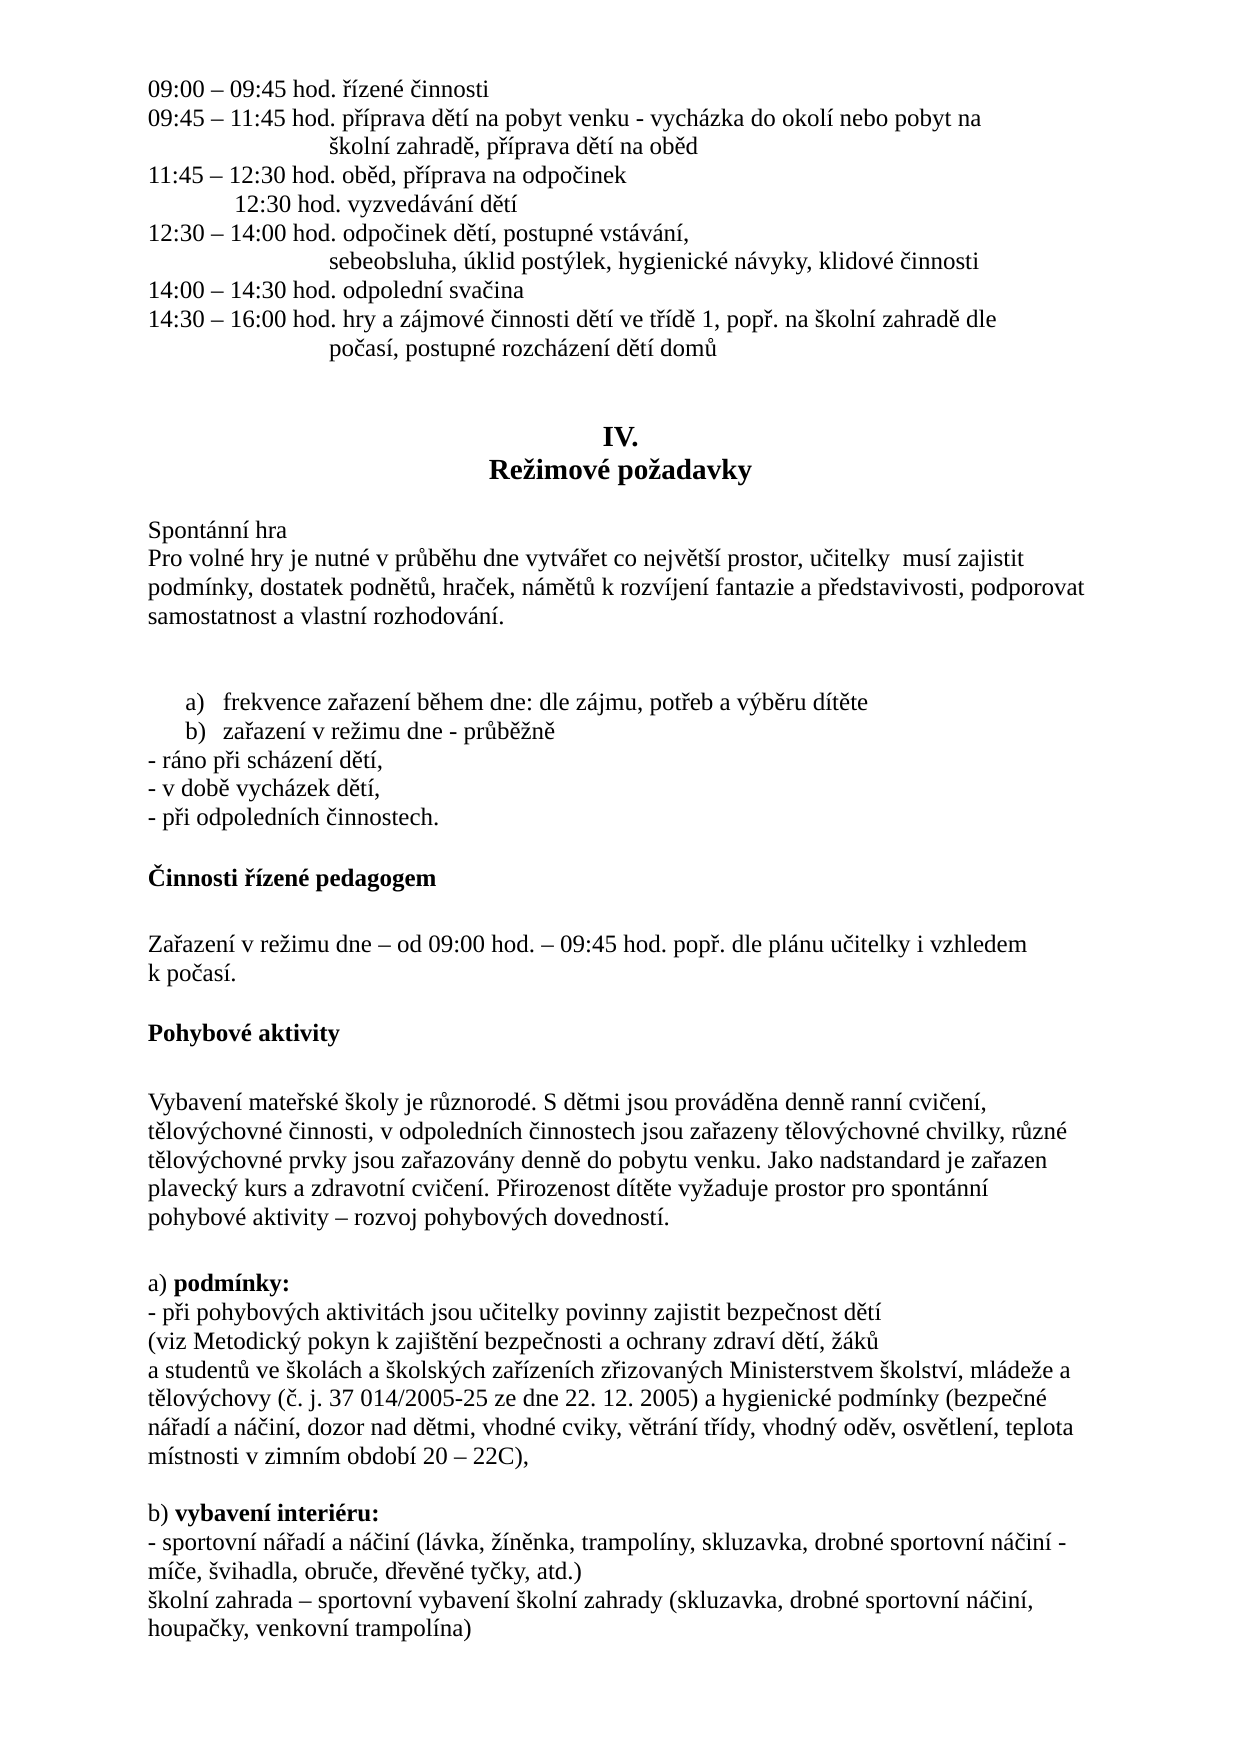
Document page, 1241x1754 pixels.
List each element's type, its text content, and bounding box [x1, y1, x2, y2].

text Vybavení mateřské školy je různorodé. S dětmi jsou prováděna denně ranní cvičení, tělovýchovné činnosti, v odpoledních činnostech jsou zařazeny tělovýchovné chvilky, různé tělovýchovné prvky jsou zařazovány denně do pobytu venku. Jako nadstandard je zařazen plavecký kurs a zdravotní cvičení. Přirozenost dítěte vyžaduje prostor pro spontánní pohybové aktivity – rozvoj pohybových dovedností. [148, 1087, 1093, 1231]
text 09:00 – 09:45 hod. řízené činnosti [148, 74, 1093, 103]
text školní zahradě, příprava dětí na oběd [148, 131, 1093, 160]
list zařazení v režimu dne - průběžně [185, 716, 1093, 745]
text Režimové požadavky [148, 452, 1093, 486]
text - při pohybových aktivitách jsou učitelky povinny zajistit bezpečnost dětí [148, 1297, 1093, 1326]
text Pohybové aktivity [148, 1018, 1093, 1047]
text 14:00 – 14:30 hod. odpolední svačina [148, 275, 1093, 304]
text počasí, postupné rozcházení dětí domů [148, 333, 1093, 361]
list frekvence zařazení během dne: dle zájmu, potřeb a výběru dítěte [185, 687, 1093, 716]
text IV. [148, 419, 1093, 452]
text 12:30 – 14:00 hod. odpočinek dětí, postupné vstávání, [148, 218, 1093, 246]
text Činnosti řízené pedagogem [148, 863, 1093, 891]
text školní zahrada – sportovní vybavení školní zahrady (skluzavka, drobné sportovní náčiní, houpačky, venkovní trampolína) [148, 1585, 1093, 1642]
text 11:45 – 12:30 hod. oběd, příprava na odpočinek [148, 160, 1093, 189]
text sebeobsluha, úklid postýlek, hygienické návyky, klidové činnosti [148, 246, 1093, 275]
text 12:30 hod. vyzvedávání dětí [222, 189, 1093, 218]
text a studentů ve školách a školských zařízeních zřizovaných Ministerstvem školství, mládeže a tělovýchovy (č. j. 37 014/2005-25 ze dne 22. 12. 2005) a hygienické podmínky (bezpečné nářadí a náčiní, dozor nad dětmi, vhodné cviky, větrání třídy, vhodný oděv, osvětlení, teplota místnosti v zimním období 20 – 22C), [148, 1355, 1093, 1470]
text a) podmínky: [148, 1268, 1093, 1297]
text Spontánní hra [148, 515, 1093, 543]
text (viz Metodický pokyn k zajištění bezpečnosti a ochrany zdraví dětí, žáků [148, 1326, 1093, 1355]
text 14:30 – 16:00 hod. hry a zájmové činnosti dětí ve třídě 1, popř. na školní zahradě dle [148, 304, 1093, 333]
text - v době vycházek dětí, [148, 773, 1093, 802]
text b) vybavení interiéru: [148, 1498, 1093, 1527]
text Pro volné hry je nutné v průběhu dne vytvářet co největší prostor, učitelky musí zajistit podmínky, dostatek podnětů, hraček, námětů k rozvíjení fantazie a představivosti, podporovat samostatnost a vlastní rozhodování. [148, 543, 1093, 630]
text - sportovní nářadí a náčiní (lávka, žíněnka, trampolíny, skluzavka, drobné sportovní náčiní - míče, švihadla, obruče, dřevěné tyčky, atd.) [148, 1527, 1093, 1585]
text - ráno při scházení dětí, [148, 745, 1093, 773]
text - při odpoledních činnostech. [148, 802, 1093, 831]
text 09:45 – 11:45 hod. příprava dětí na pobyt venku - vycházka do okolí nebo pobyt na [148, 103, 1093, 131]
text Zařazení v režimu dne – od 09:00 hod. – 09:45 hod. popř. dle plánu učitelky i vzhledem k počasí. [148, 929, 1093, 986]
